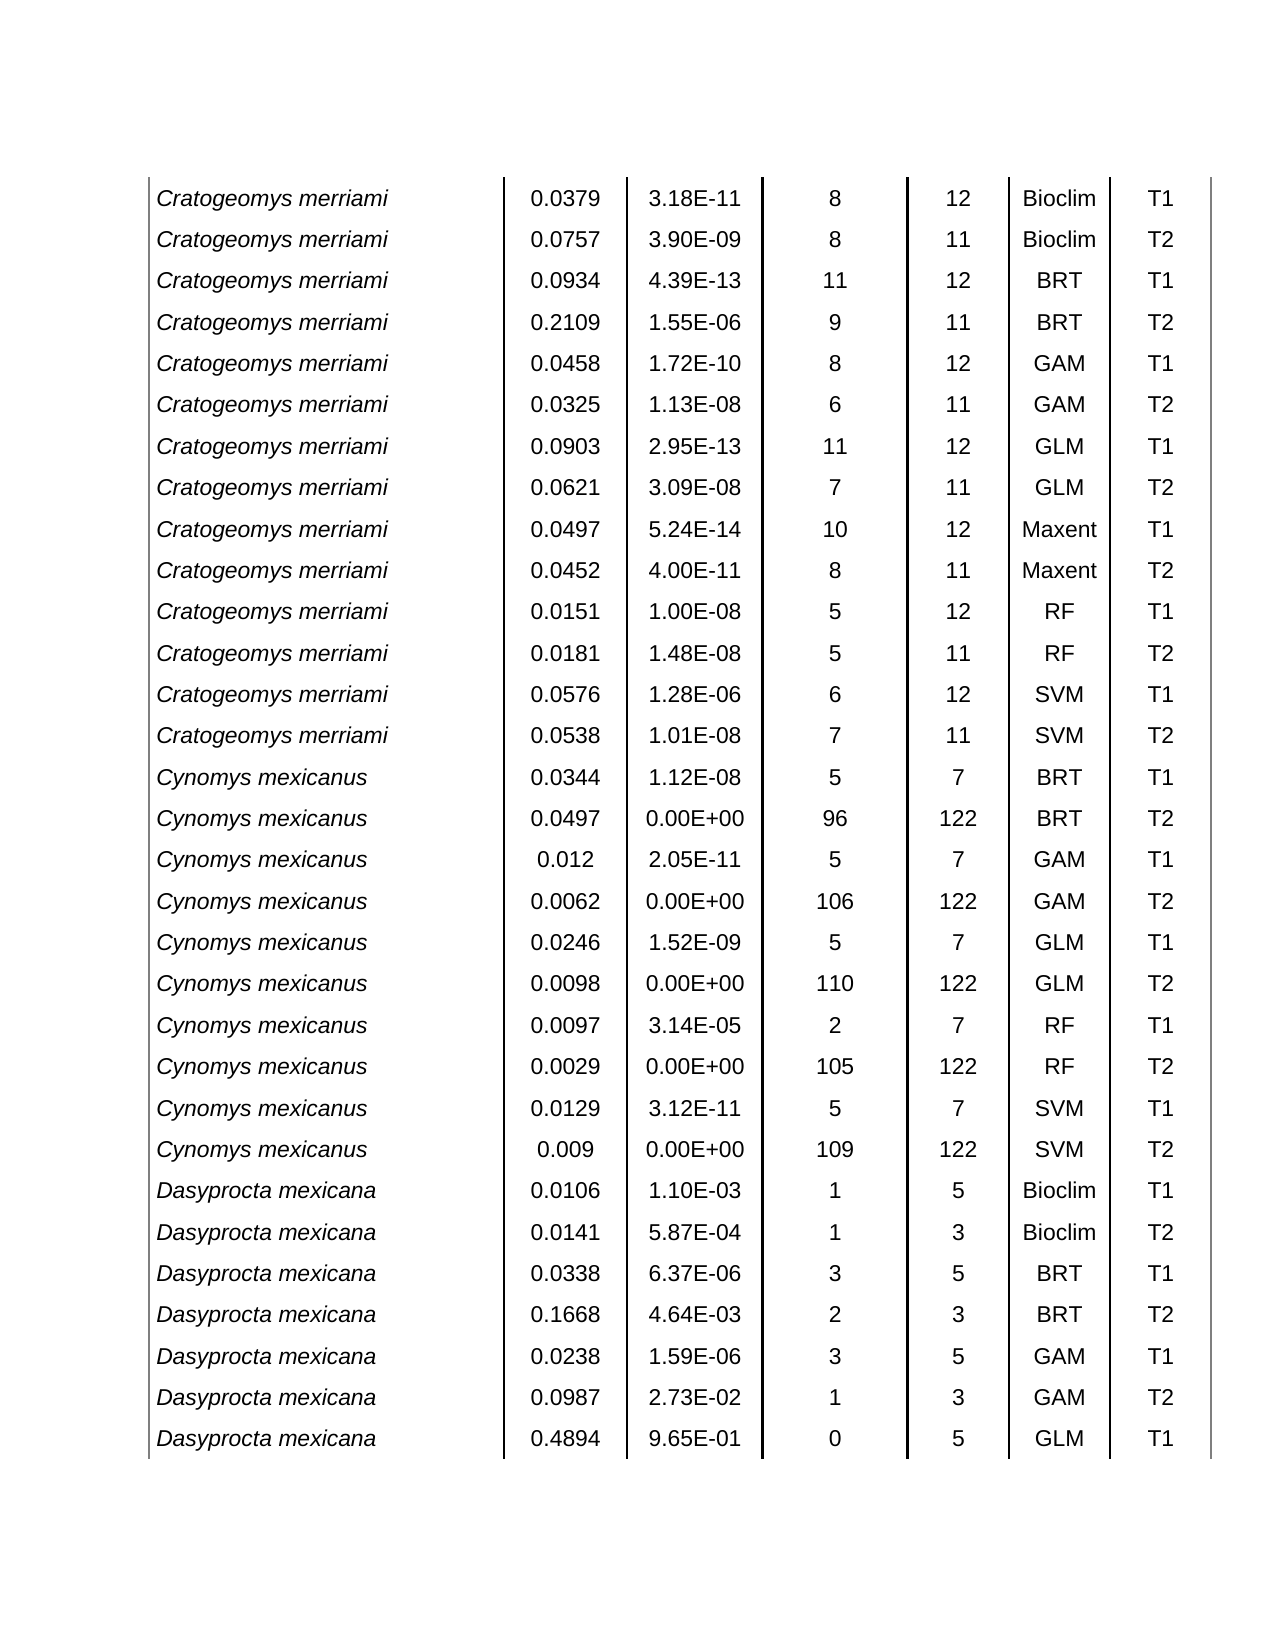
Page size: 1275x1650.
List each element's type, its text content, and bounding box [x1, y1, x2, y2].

table_cell 7 [909, 839, 1008, 880]
table_cell 0.0621 [505, 467, 626, 508]
table_cell 12 [909, 674, 1008, 715]
table_cell Cynomys mexicanus [150, 963, 503, 1004]
table_cell 0.0903 [505, 425, 626, 467]
table_cell Cynomys mexicanus [150, 1128, 503, 1170]
table_cell 5 [764, 922, 906, 963]
table_cell 0.0934 [505, 260, 626, 301]
table_cell 0.0106 [505, 1170, 626, 1211]
table_cell 2.05E-11 [628, 839, 761, 880]
table_cell T2 [1111, 1294, 1210, 1335]
table_cell 106 [764, 880, 906, 922]
table_cell BRT [1010, 260, 1109, 301]
table_cell 4.64E-03 [628, 1294, 761, 1335]
table_cell 1.55E-06 [628, 301, 761, 343]
table_cell T1 [1111, 1418, 1210, 1459]
table_cell Bioclim [1010, 177, 1109, 218]
table_cell 0.0097 [505, 1004, 626, 1046]
table_cell 0.0538 [505, 715, 626, 756]
table_cell 1.10E-03 [628, 1170, 761, 1211]
table_cell T1 [1111, 177, 1210, 218]
table_cell Cynomys mexicanus [150, 798, 503, 839]
table_cell T2 [1111, 963, 1210, 1004]
table_cell 10 [764, 508, 906, 549]
table_cell 2 [764, 1004, 906, 1046]
table_cell Cratogeomys merriami [150, 301, 503, 343]
table_cell 0.2109 [505, 301, 626, 343]
table_cell T1 [1111, 1087, 1210, 1128]
table_cell GAM [1010, 343, 1109, 384]
table_cell Maxent [1010, 549, 1109, 591]
table_cell T1 [1111, 1170, 1210, 1211]
table_cell 3 [764, 1335, 906, 1376]
table_cell 0.0452 [505, 549, 626, 591]
table_cell 110 [764, 963, 906, 1004]
table_cell Cynomys mexicanus [150, 839, 503, 880]
table_cell 1.48E-08 [628, 632, 761, 673]
table_cell 1.52E-09 [628, 922, 761, 963]
table_cell Bioclim [1010, 219, 1109, 260]
table_cell 0.0098 [505, 963, 626, 1004]
table_cell 0.0129 [505, 1087, 626, 1128]
table_cell 3.14E-05 [628, 1004, 761, 1046]
table_cell 1.00E-08 [628, 591, 761, 632]
table_cell Cratogeomys merriami [150, 508, 503, 549]
table_cell 0.0757 [505, 219, 626, 260]
table_cell 1 [764, 1376, 906, 1418]
table_cell GAM [1010, 880, 1109, 922]
table_cell 5 [764, 839, 906, 880]
table_cell 0.0151 [505, 591, 626, 632]
table_cell SVM [1010, 1087, 1109, 1128]
table_cell T1 [1111, 508, 1210, 549]
table_cell 11 [909, 384, 1008, 425]
table_cell Dasyprocta mexicana [150, 1418, 503, 1459]
table_cell T2 [1111, 549, 1210, 591]
table_cell T2 [1111, 384, 1210, 425]
table_cell 0.0497 [505, 798, 626, 839]
table_cell 1.59E-06 [628, 1335, 761, 1376]
table_cell 12 [909, 343, 1008, 384]
table_cell 0.0325 [505, 384, 626, 425]
table_cell RF [1010, 1004, 1109, 1046]
table_cell Cratogeomys merriami [150, 632, 503, 673]
table_cell 3.09E-08 [628, 467, 761, 508]
table_cell Cynomys mexicanus [150, 1004, 503, 1046]
table_cell T1 [1111, 1253, 1210, 1294]
table_cell GAM [1010, 1376, 1109, 1418]
table_cell 0.0238 [505, 1335, 626, 1376]
table_cell 0.012 [505, 839, 626, 880]
table_cell Cynomys mexicanus [150, 1087, 503, 1128]
table_cell T2 [1111, 1128, 1210, 1170]
table_cell 11 [909, 467, 1008, 508]
table_cell 5 [909, 1170, 1008, 1211]
table_cell 0.0987 [505, 1376, 626, 1418]
table_cell T2 [1111, 301, 1210, 343]
table_cell Cratogeomys merriami [150, 674, 503, 715]
table_cell 0.0062 [505, 880, 626, 922]
table_cell T2 [1111, 798, 1210, 839]
table_cell 6 [764, 384, 906, 425]
table_cell Cratogeomys merriami [150, 549, 503, 591]
table_cell 5.87E-04 [628, 1211, 761, 1252]
table_cell 7 [764, 715, 906, 756]
table_cell 11 [909, 549, 1008, 591]
table_cell T1 [1111, 260, 1210, 301]
table_cell 5 [909, 1418, 1008, 1459]
table_cell RF [1010, 591, 1109, 632]
table_cell Cratogeomys merriami [150, 219, 503, 260]
table_cell 2 [764, 1294, 906, 1335]
table_cell BRT [1010, 1253, 1109, 1294]
table_cell 0.0029 [505, 1046, 626, 1087]
table_cell T1 [1111, 839, 1210, 880]
table_cell T1 [1111, 591, 1210, 632]
table_cell GLM [1010, 963, 1109, 1004]
table_cell Dasyprocta mexicana [150, 1376, 503, 1418]
table_cell Maxent [1010, 508, 1109, 549]
table_cell 7 [909, 1087, 1008, 1128]
table_cell BRT [1010, 756, 1109, 797]
table_cell 3 [909, 1211, 1008, 1252]
table_cell GAM [1010, 384, 1109, 425]
table_cell 0.00E+00 [628, 1046, 761, 1087]
table_cell 0.0576 [505, 674, 626, 715]
table_cell 11 [909, 301, 1008, 343]
table_cell Dasyprocta mexicana [150, 1335, 503, 1376]
table_cell 12 [909, 508, 1008, 549]
table_cell 1.12E-08 [628, 756, 761, 797]
table_cell T1 [1111, 674, 1210, 715]
table_cell BRT [1010, 1294, 1109, 1335]
table_cell Cratogeomys merriami [150, 425, 503, 467]
table_cell T2 [1111, 467, 1210, 508]
table_cell GAM [1010, 839, 1109, 880]
table_cell 4.39E-13 [628, 260, 761, 301]
table_cell BRT [1010, 301, 1109, 343]
table_cell 8 [764, 549, 906, 591]
table_cell 0.00E+00 [628, 798, 761, 839]
table_cell Cratogeomys merriami [150, 715, 503, 756]
table_cell 0.0246 [505, 922, 626, 963]
table_cell 4.00E-11 [628, 549, 761, 591]
table_cell 96 [764, 798, 906, 839]
table_cell Dasyprocta mexicana [150, 1211, 503, 1252]
table_cell T2 [1111, 632, 1210, 673]
table_cell 1 [764, 1211, 906, 1252]
table_cell Cratogeomys merriami [150, 591, 503, 632]
table_cell Dasyprocta mexicana [150, 1253, 503, 1294]
table_cell T2 [1111, 1046, 1210, 1087]
table_cell 11 [909, 219, 1008, 260]
table_cell BRT [1010, 798, 1109, 839]
table_cell Bioclim [1010, 1170, 1109, 1211]
table_cell 9 [764, 301, 906, 343]
table_cell T1 [1111, 1004, 1210, 1046]
table_cell 3.90E-09 [628, 219, 761, 260]
table_cell Cratogeomys merriami [150, 260, 503, 301]
table_cell T2 [1111, 219, 1210, 260]
table_cell 3.12E-11 [628, 1087, 761, 1128]
table_cell 3 [909, 1294, 1008, 1335]
table_cell 0.4894 [505, 1418, 626, 1459]
table_cell 5 [764, 756, 906, 797]
table_cell 1.72E-10 [628, 343, 761, 384]
table_cell 0.0379 [505, 177, 626, 218]
table_cell Cynomys mexicanus [150, 1046, 503, 1087]
table_cell 11 [909, 632, 1008, 673]
table_cell 0.0338 [505, 1253, 626, 1294]
table_cell 12 [909, 591, 1008, 632]
table_cell T1 [1111, 343, 1210, 384]
table_cell 122 [909, 880, 1008, 922]
table_cell 9.65E-01 [628, 1418, 761, 1459]
table_cell 11 [764, 425, 906, 467]
table_cell 1.13E-08 [628, 384, 761, 425]
table_cell RF [1010, 1046, 1109, 1087]
table_cell 12 [909, 425, 1008, 467]
table_cell 122 [909, 963, 1008, 1004]
table_cell T1 [1111, 1335, 1210, 1376]
table_cell 0.00E+00 [628, 880, 761, 922]
table_cell 122 [909, 1128, 1008, 1170]
table_cell SVM [1010, 715, 1109, 756]
table_cell T2 [1111, 715, 1210, 756]
table_cell 7 [909, 756, 1008, 797]
table_cell T1 [1111, 756, 1210, 797]
table_cell RF [1010, 632, 1109, 673]
table_cell GLM [1010, 1418, 1109, 1459]
table_cell 5 [909, 1253, 1008, 1294]
table_cell 0.0141 [505, 1211, 626, 1252]
table_cell T2 [1111, 880, 1210, 922]
table_cell 11 [764, 260, 906, 301]
table_cell GAM [1010, 1335, 1109, 1376]
table_cell Cynomys mexicanus [150, 922, 503, 963]
table_cell Cynomys mexicanus [150, 880, 503, 922]
table_cell 7 [764, 467, 906, 508]
table_cell 3 [764, 1253, 906, 1294]
table_cell Cratogeomys merriami [150, 467, 503, 508]
table_cell Dasyprocta mexicana [150, 1294, 503, 1335]
table_cell 3.18E-11 [628, 177, 761, 218]
table_cell 5 [764, 632, 906, 673]
table_cell 1.01E-08 [628, 715, 761, 756]
table_cell 5.24E-14 [628, 508, 761, 549]
table_cell T1 [1111, 425, 1210, 467]
table_cell 3 [909, 1376, 1008, 1418]
table_cell 5 [909, 1335, 1008, 1376]
table_cell GLM [1010, 922, 1109, 963]
table_cell 105 [764, 1046, 906, 1087]
table_cell 1.28E-06 [628, 674, 761, 715]
table_cell Bioclim [1010, 1211, 1109, 1252]
table_cell T2 [1111, 1376, 1210, 1418]
table_cell 1 [764, 1170, 906, 1211]
table_cell 2.73E-02 [628, 1376, 761, 1418]
table_cell 0.0344 [505, 756, 626, 797]
table_cell 2.95E-13 [628, 425, 761, 467]
table_cell 11 [909, 715, 1008, 756]
table_cell SVM [1010, 674, 1109, 715]
table_cell 0.0458 [505, 343, 626, 384]
table_cell GLM [1010, 467, 1109, 508]
table_cell 0.00E+00 [628, 1128, 761, 1170]
table_cell 6 [764, 674, 906, 715]
table_cell 8 [764, 343, 906, 384]
table_cell 8 [764, 177, 906, 218]
table_cell 12 [909, 260, 1008, 301]
table_cell Dasyprocta mexicana [150, 1170, 503, 1211]
table_cell GLM [1010, 425, 1109, 467]
table_cell Cratogeomys merriami [150, 384, 503, 425]
table_cell 122 [909, 1046, 1008, 1087]
table_cell 7 [909, 1004, 1008, 1046]
table_cell 0 [764, 1418, 906, 1459]
table_cell 0.009 [505, 1128, 626, 1170]
table_cell 122 [909, 798, 1008, 839]
table_cell 8 [764, 219, 906, 260]
table_cell 12 [909, 177, 1008, 218]
table_cell 5 [764, 591, 906, 632]
table_cell 6.37E-06 [628, 1253, 761, 1294]
table_cell 0.0181 [505, 632, 626, 673]
table_cell T2 [1111, 1211, 1210, 1252]
table_cell Cratogeomys merriami [150, 343, 503, 384]
table_cell Cynomys mexicanus [150, 756, 503, 797]
table_cell 5 [764, 1087, 906, 1128]
table_cell Cratogeomys merriami [150, 177, 503, 218]
table_cell T1 [1111, 922, 1210, 963]
table_cell SVM [1010, 1128, 1109, 1170]
table_cell 109 [764, 1128, 906, 1170]
table_cell 0.1668 [505, 1294, 626, 1335]
table_cell 7 [909, 922, 1008, 963]
table_cell 0.00E+00 [628, 963, 761, 1004]
table_cell 0.0497 [505, 508, 626, 549]
